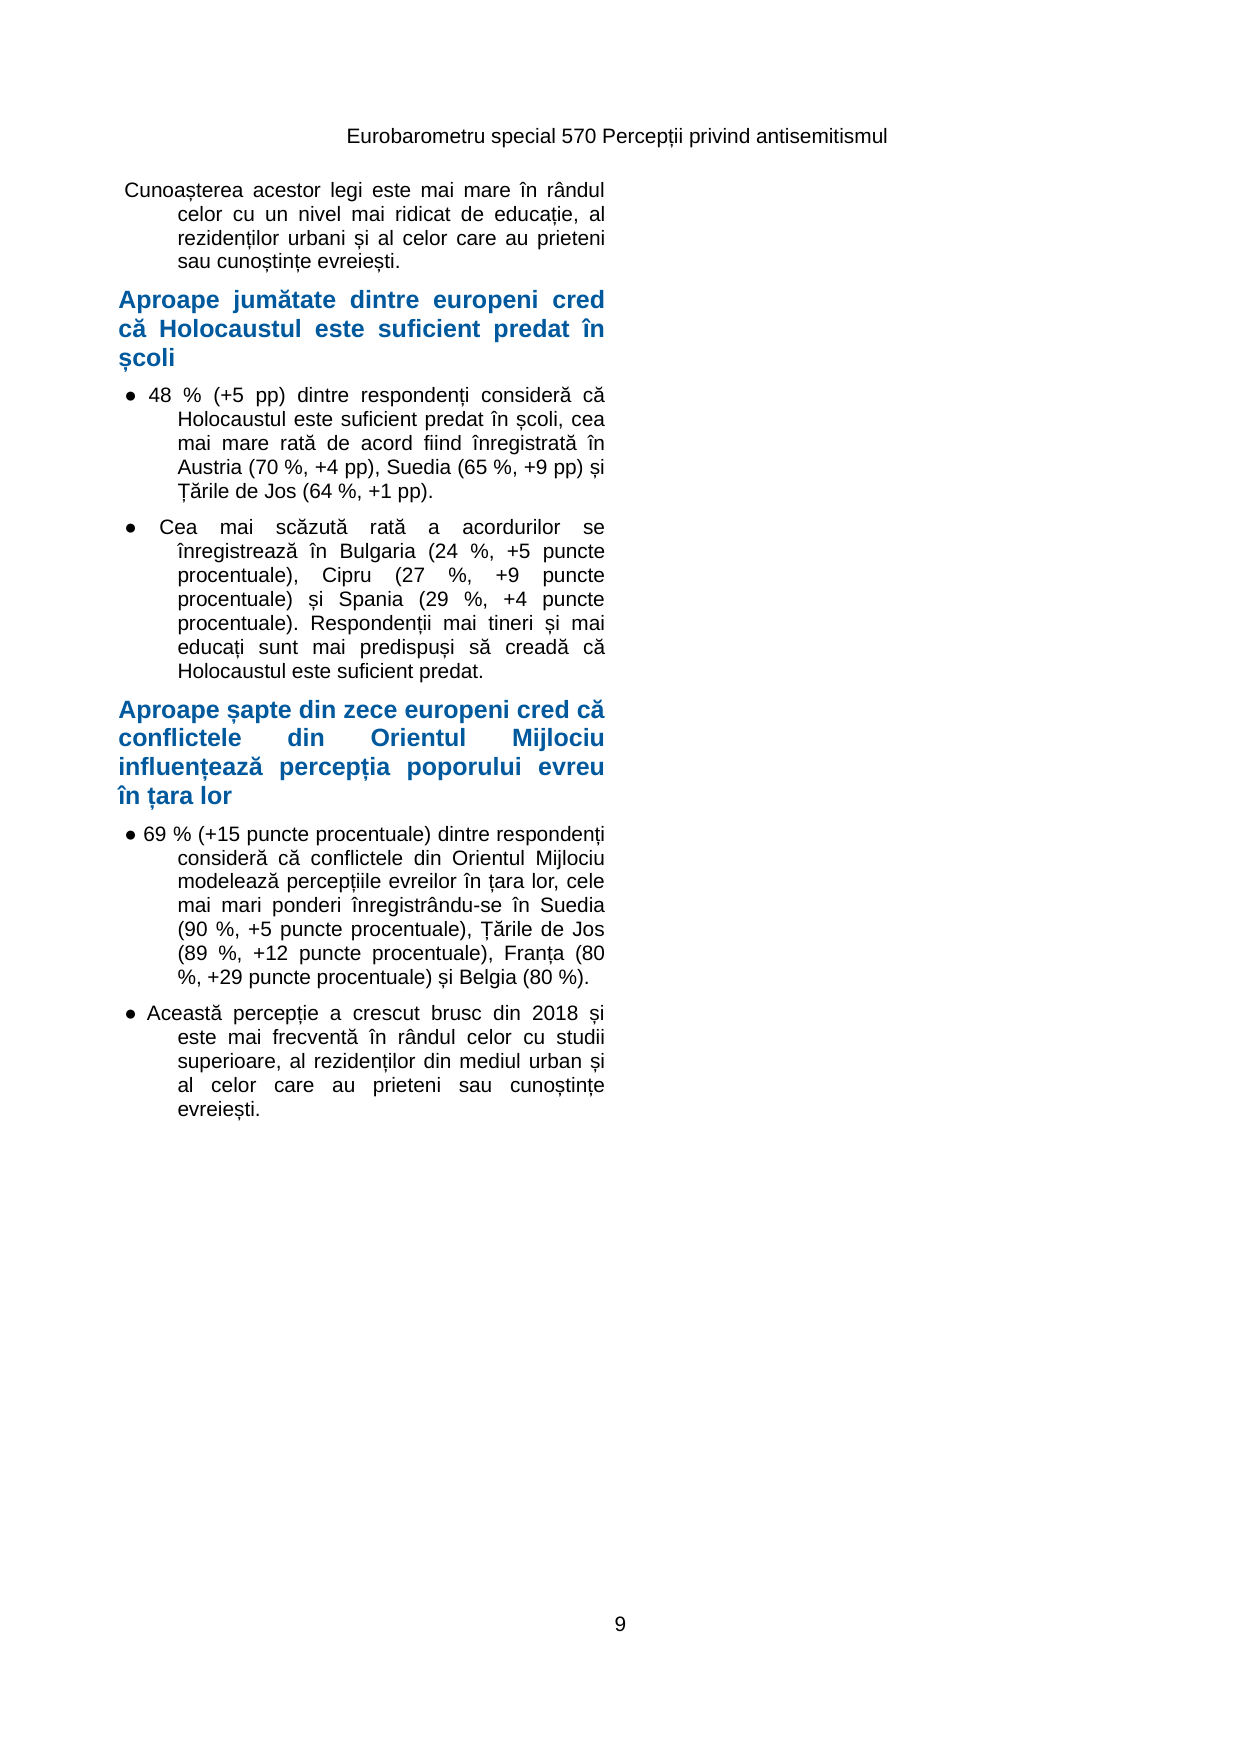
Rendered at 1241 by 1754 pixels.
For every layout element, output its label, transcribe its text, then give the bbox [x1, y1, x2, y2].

text Cunoașterea acestor legi este mai mare în rândul celor cu un nivel mai ridicat de educație, al rezidenților urbani și al celor care au prieteni sau cunoștințe evreiești. [124, 177, 605, 273]
text ● 48 % (+5 pp) dintre respondenți consideră că Holocaustul este suficient predat în școli, cea mai mare rată de acord fiind înregistrată în Austria (70 %, +4 pp), Suedia (65 %, +9 pp) și Țările de Jos (64 %, +1 pp). [124, 383, 605, 503]
text ● 69 % (+15 puncte procentuale) dintre respondenți consideră că conflictele din Orientul Mijlociu modelează percepțiile evreilor în țara lor, cele mai mari ponderi înregistrându-se în Suedia (90 %, +5 puncte procentuale), Țările de Jos (89 %, +12 puncte procentuale), Franța (80 %, +29 puncte procentuale) și Belgia (80 %). [124, 821, 605, 989]
text ● Această percepție a crescut brusc din 2018 și este mai frecventă în rândul celor cu studii superioare, al rezidenților din mediul urban și al celor care au prieteni sau cunoștințe evreiești. [124, 1001, 605, 1121]
text Aproape șapte din zece europeni cred că conflictele din Orientul Mijlociu influențează percepția poporului evreu în țara lor [118, 694, 605, 809]
text ● Cea mai scăzută rată a acordurilor se înregistrează în Bulgaria (24 %, +5 puncte procentuale), Cipru (27 %, +9 puncte procentuale) și Spania (29 %, +4 puncte procentuale). Respondenții mai tineri și mai educați sunt mai predispuși să creadă că Holocaustul este suficient predat. [124, 515, 605, 683]
text Aproape jumătate dintre europeni cred că Holocaustul este suficient predat în școli [118, 285, 605, 371]
